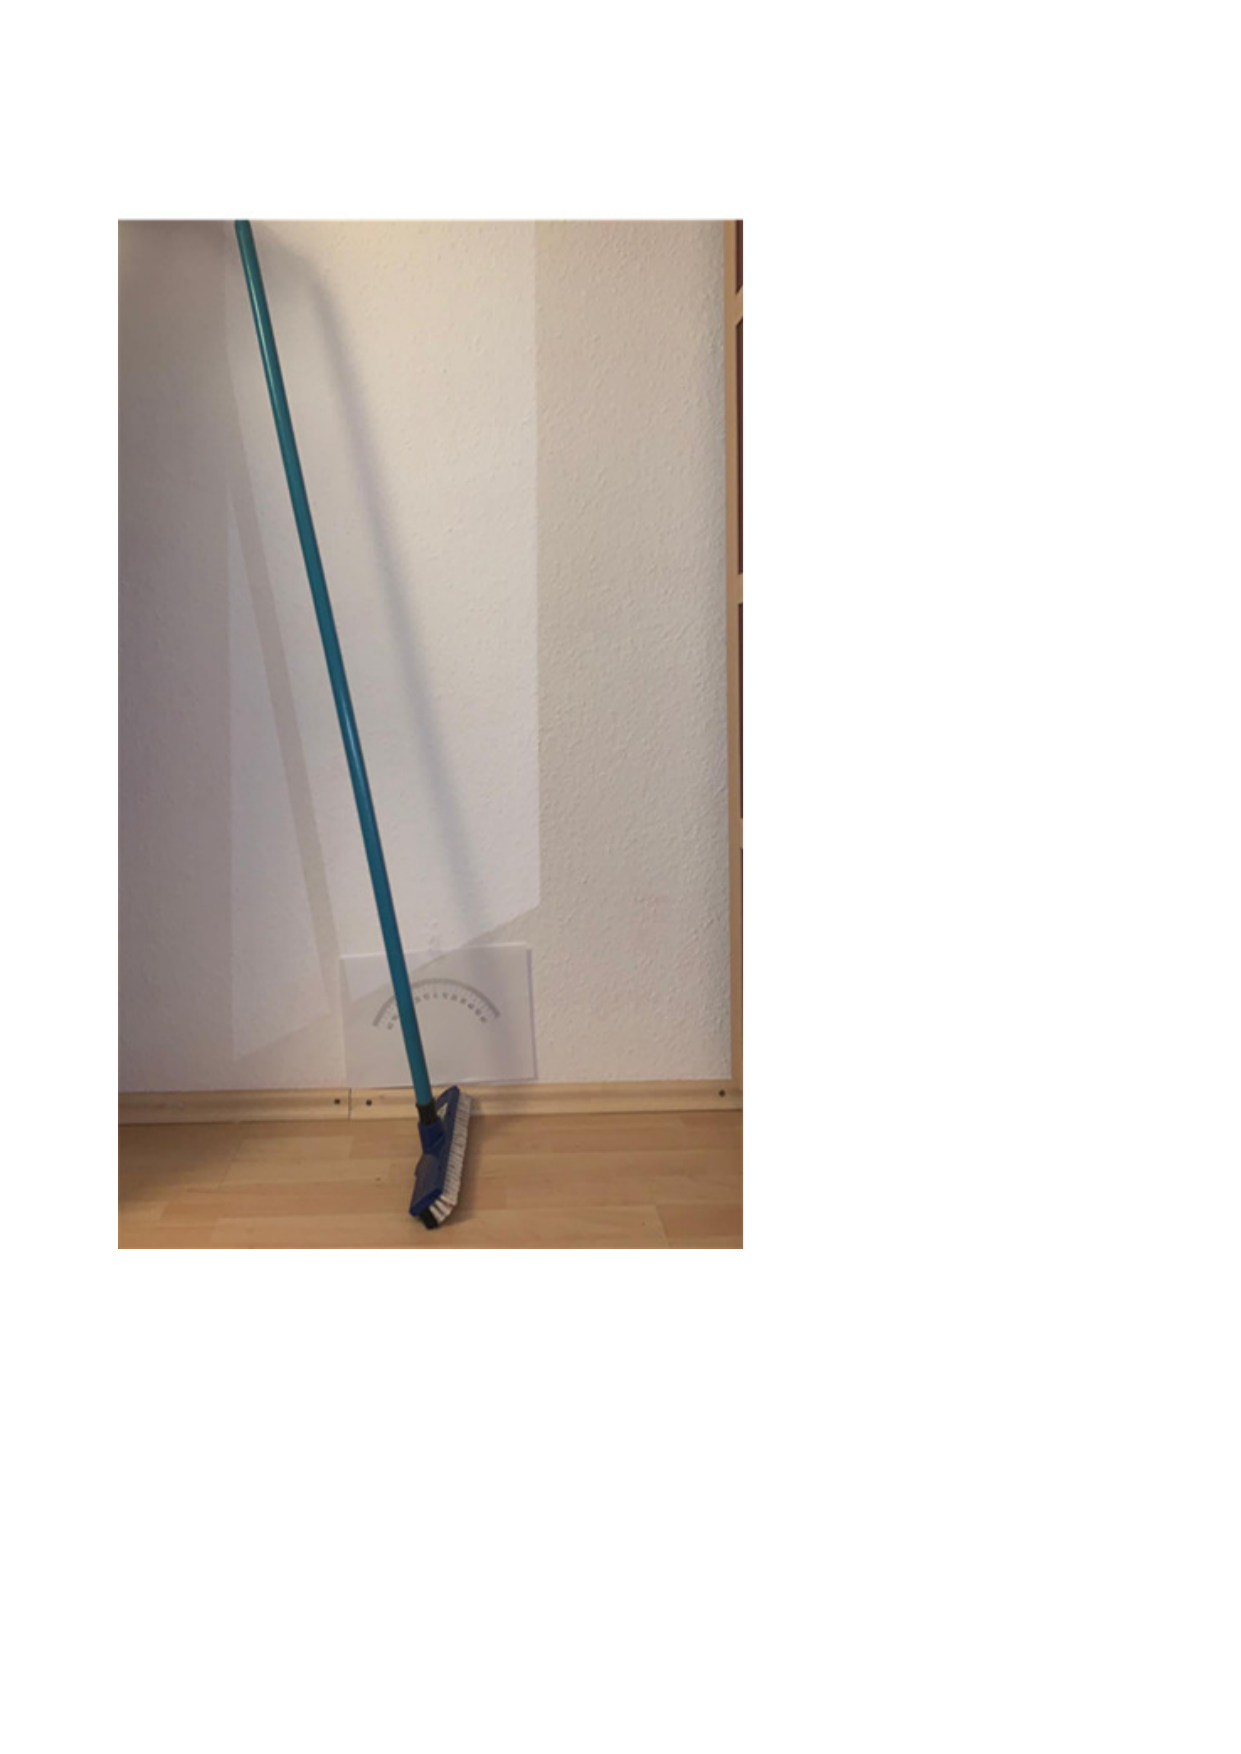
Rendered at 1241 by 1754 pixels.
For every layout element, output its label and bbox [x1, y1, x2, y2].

picture [118, 118, 744, 1249]
